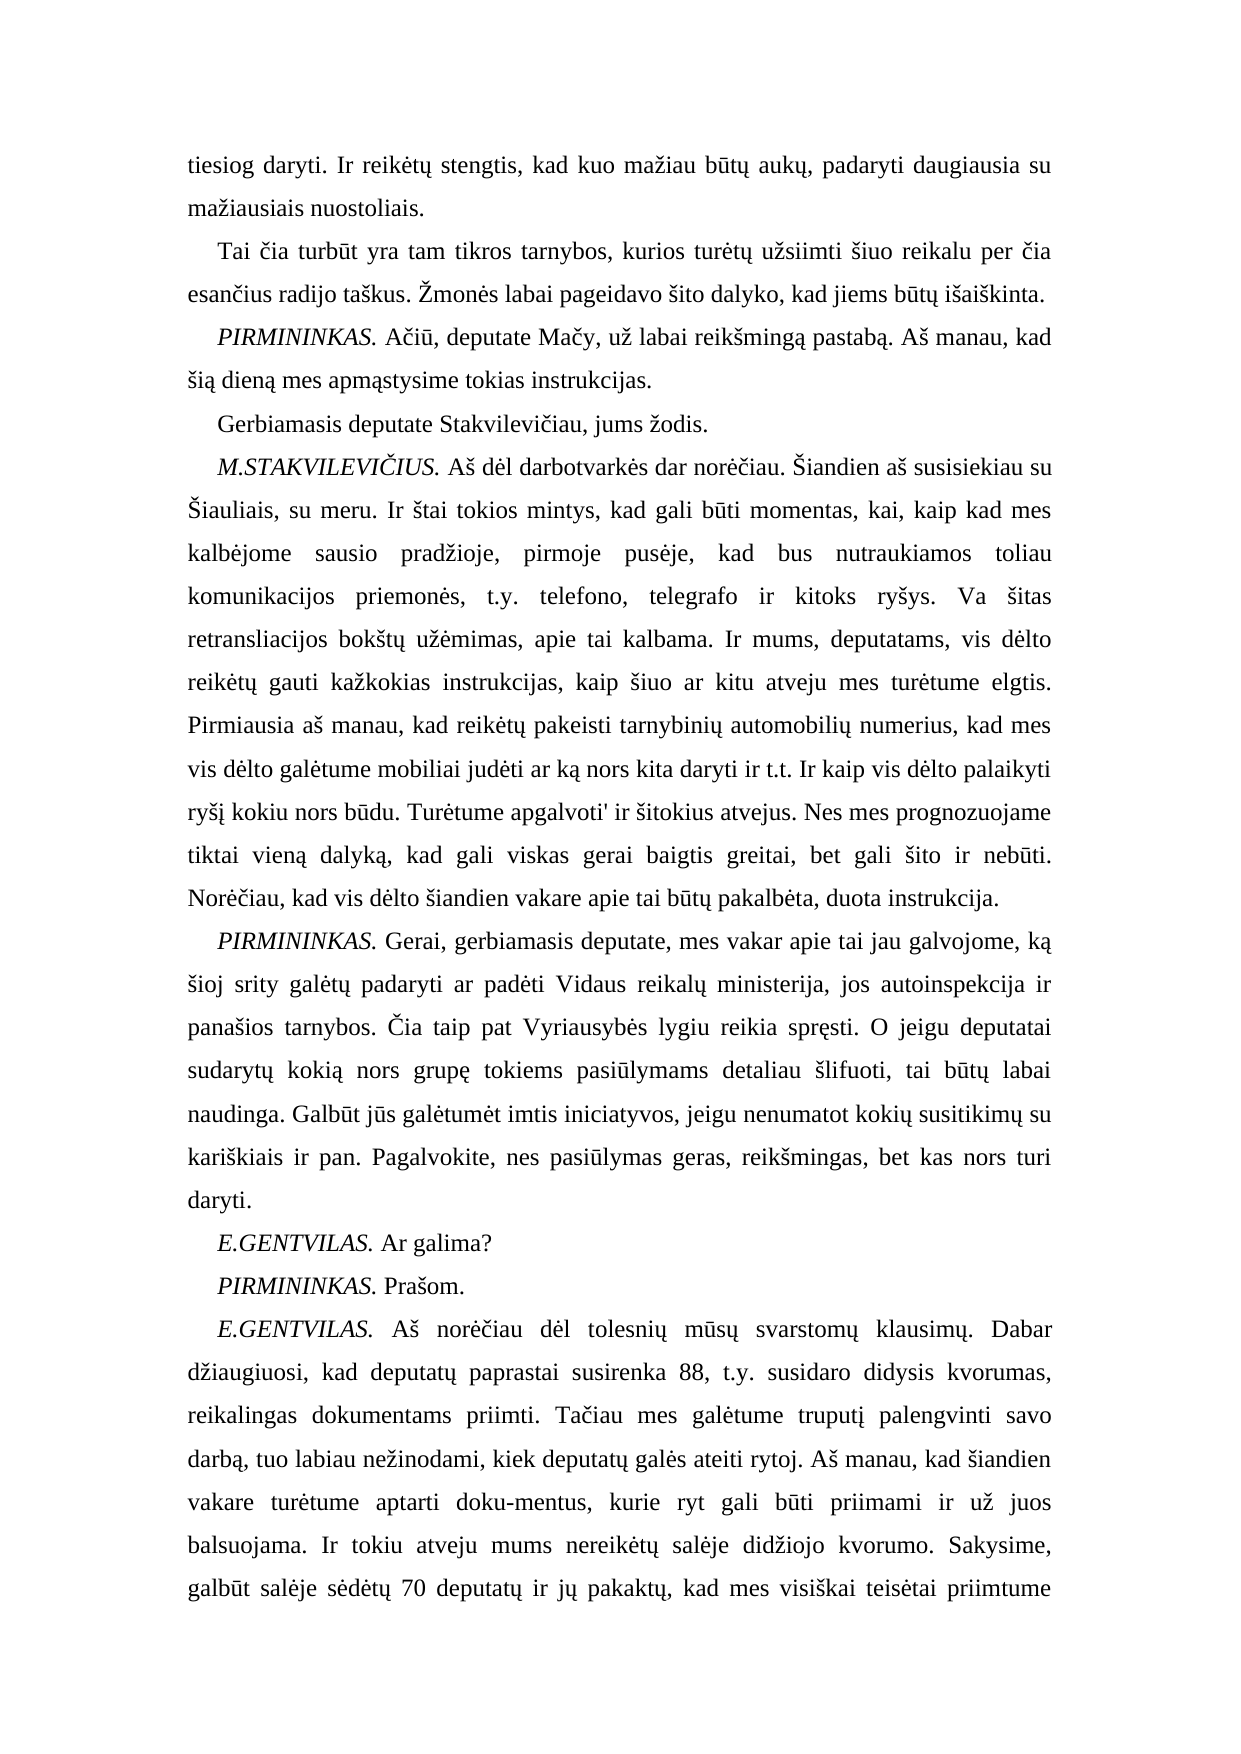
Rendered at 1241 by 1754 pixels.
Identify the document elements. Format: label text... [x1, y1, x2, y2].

text E.GENTVILAS. Aš norėčiau dėl tolesnių mūsų svarstomų klausimų. Dabar džiaugiuosi, kad deputatų paprastai susirenka 88, t.y. susidaro didysis kvorumas, reikalingas dokumentams priimti. Tačiau mes galėtume truputį palengvinti savo darbą, tuo labiau nežinodami, kiek deputatų galės ateiti rytoj. Aš manau, kad šiandien vakare turėtume aptarti doku-mentus, kurie ryt gali būti priimami ir už juos balsuojama. Ir tokiu atveju mums nereikėtų salėje didžiojo kvorumo. Sakysime, galbūt salėje sėdėtų 70 deputatų ir jų pakaktų, kad mes visiškai teisėtai priimtume [187, 1314, 1053, 1602]
text M.STAKVILEVIČIUS. Aš dėl darbotvarkės dar norėčiau. Šiandien aš susisiekiau su Šiauliais, su meru. Ir štai tokios mintys, kad gali būti momentas, kai, kaip kad mes kalbėjome sausio pradžioje, pirmoje pusėje, kad bus nutraukiamos toliau komunikacijos priemonės, t.y. telefono, telegrafo ir kitoks ryšys. Va šitas retransliacijos bokštų užėmimas, apie tai kalbama. Ir mums, deputatams, vis dėlto reikėtų gauti kažkokias instrukcijas, kaip šiuo ar kitu atveju mes turėtume elgtis. Pirmiausia aš manau, kad reikėtų pakeisti tarnybinių automobilių numerius, kad mes vis dėlto galėtume mobiliai judėti ar ką nors kita daryti ir t.t. Ir kaip vis dėlto palaikyti ryšį kokiu nors būdu. Turėtume apgalvoti' ir šitokius atvejus. Nes mes prognozuojame tiktai vieną dalyką, kad gali viskas gerai baigtis greitai, bet gali šito ir nebūti. Norėčiau, kad vis dėlto šiandien vakare apie tai būtų pakalbėta, duota instrukcija. [187, 452, 1053, 912]
text PIRMININKAS. Prašom. [187, 1271, 1053, 1300]
text E.GENTVILAS. Ar galima? [187, 1228, 1053, 1257]
text Gerbiamasis deputate Stakvilevičiau, jums žodis. [187, 409, 1053, 437]
text tiesiog daryti. Ir reikėtų stengtis, kad kuo mažiau būtų aukų, padaryti daugiausia su mažiausiais nuostoliais. [187, 150, 1053, 222]
text PIRMININKAS. Gerai, gerbiamasis deputate, mes vakar apie tai jau galvojome, ką šioj srity galėtų padaryti ar padėti Vidaus reikalų ministerija, jos autoinspekcija ir panašios tarnybos. Čia taip pat Vyriausybės lygiu reikia spręsti. O jeigu deputatai sudarytų kokią nors grupę tokiems pasiūlymams detaliau šlifuoti, tai būtų labai naudinga. Galbūt jūs galėtumėt imtis iniciatyvos, jeigu nenumatot kokių susitikimų su kariškiais ir pan. Pagalvokite, nes pasiūlymas geras, reikšmingas, bet kas nors turi daryti. [187, 926, 1053, 1214]
text PIRMININKAS. Ačiū, deputate Mačy, už labai reikšmingą pastabą. Aš manau, kad šią dieną mes apmąstysime tokias instrukcijas. [187, 322, 1053, 394]
text Tai čia turbūt yra tam tikros tarnybos, kurios turėtų užsiimti šiuo reikalu per čia esančius radijo taškus. Žmonės labai pageidavo šito dalyko, kad jiems būtų išaiškinta. [187, 236, 1053, 308]
